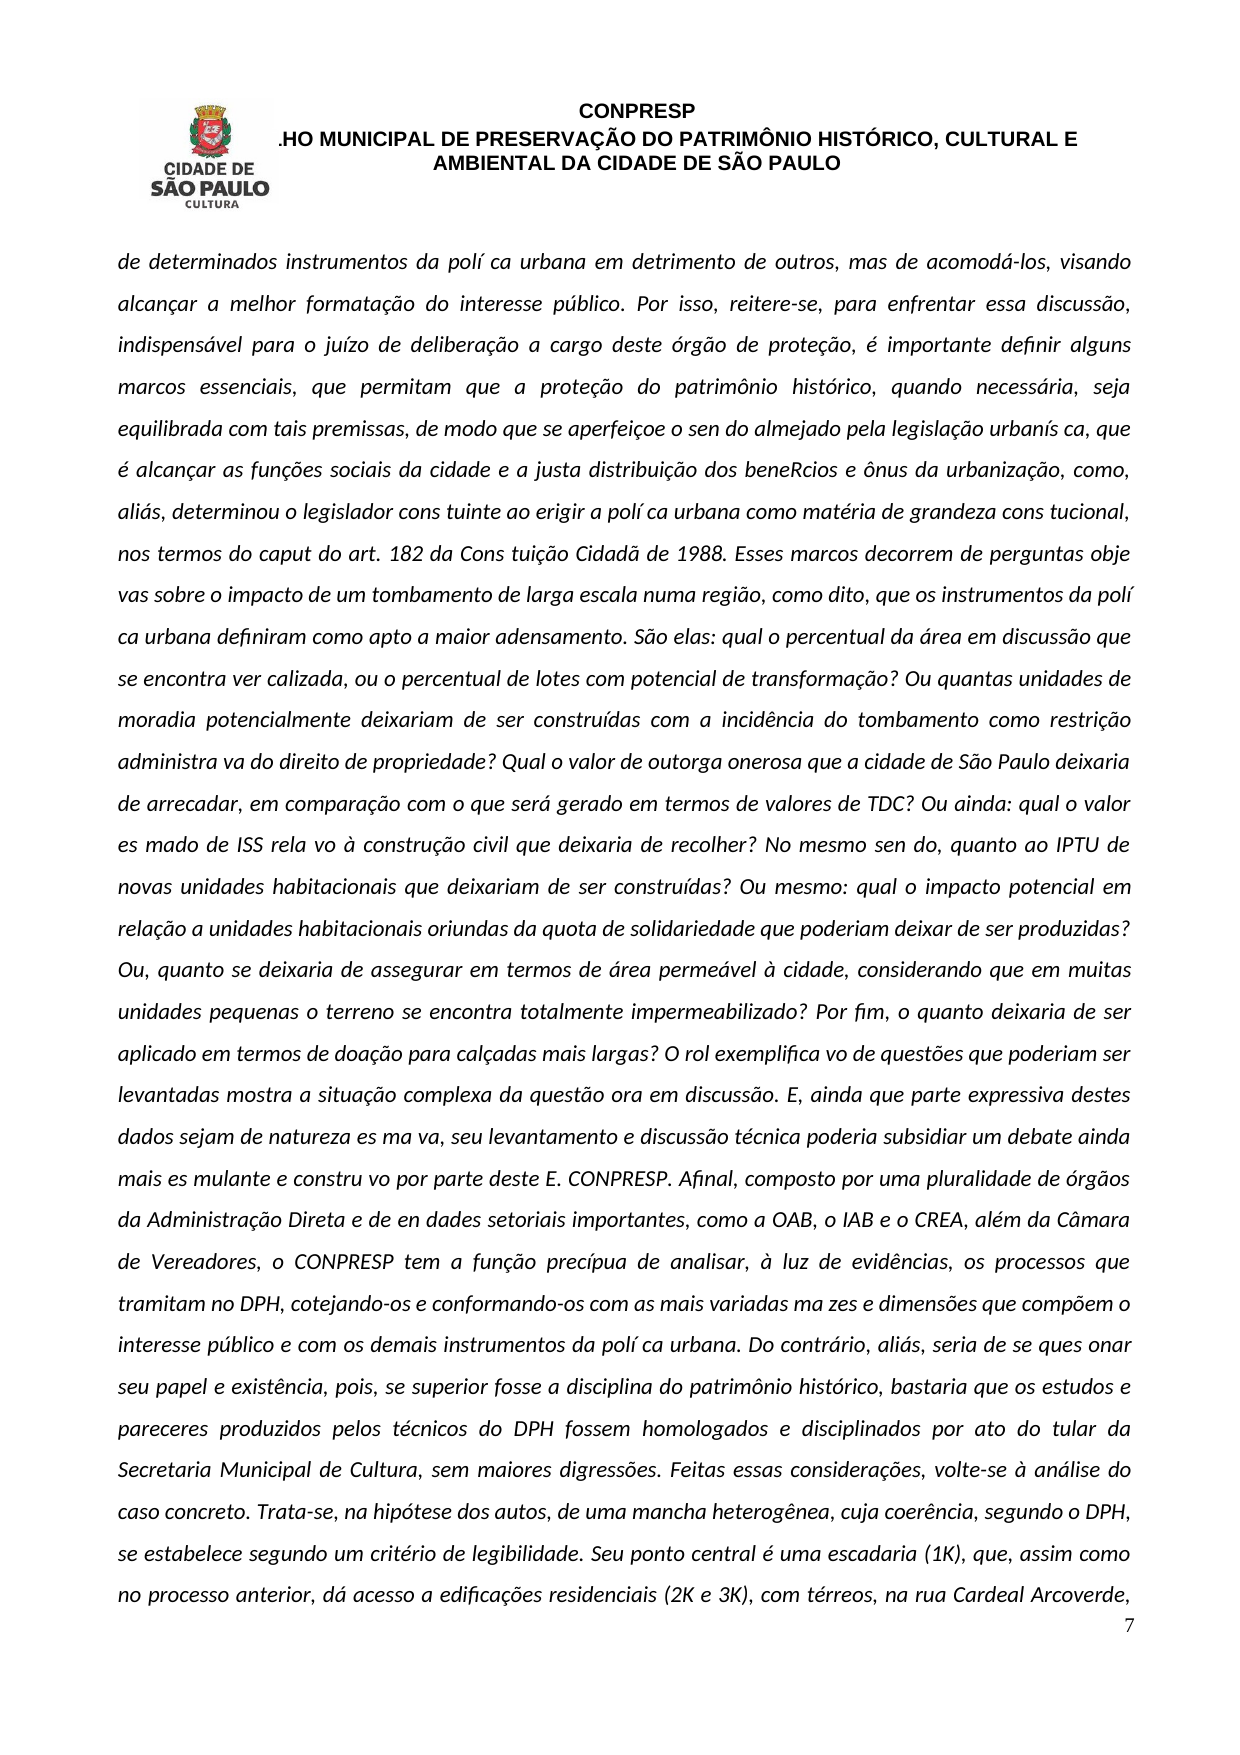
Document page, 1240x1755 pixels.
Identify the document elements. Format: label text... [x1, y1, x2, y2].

text de determinados instrumentos da polí ca urbana em detrimento de outros, mas de acomodá-los, visando alcançar a melhor formatação do interesse público. Por isso, reitere-se, para enfrentar essa discussão, indispensável para o juízo de deliberação a cargo deste órgão de proteção, é importante definir alguns marcos essenciais, que permitam que a proteção do patrimônio histórico, quando necessária, seja equilibrada com tais premissas, de modo que se aperfeiçoe o sen do almejado pela legislação urbanís ca, que é alcançar as funções sociais da cidade e a justa distribuição dos beneRcios e ônus da urbanização, como, aliás, determinou o legislador cons tuinte ao erigir a polí ca urbana como matéria de grandeza cons tucional, nos termos do caput do art. 182 da Cons tuição Cidadã de 1988. Esses marcos decorrem de perguntas obje vas sobre o impacto de um tombamento de larga escala numa região, como dito, que os instrumentos da polí ca urbana definiram como apto a maior adensamento. São elas: qual o percentual da área em discussão que se encontra ver calizada, ou o percentual de lotes com potencial de transformação? Ou quantas unidades de moradia potencialmente deixariam de ser construídas com a incidência do tombamento como restrição administra va do direito de propriedade? Qual o valor de outorga onerosa que a cidade de São Paulo deixaria de arrecadar, em comparação com o que será gerado em termos de valores de TDC? Ou ainda: qual o valor es mado de ISS rela vo à construção civil que deixaria de recolher? No mesmo sen do, quanto ao IPTU de novas unidades habitacionais que deixariam de ser construídas? Ou mesmo: qual o impacto potencial em relação a unidades habitacionais oriundas da quota de solidariedade que poderiam deixar de ser produzidas? Ou, quanto se deixaria de assegurar em termos de área permeável à cidade, considerando que em muitas unidades pequenas o terreno se encontra totalmente impermeabilizado? Por fim, o quanto deixaria de ser aplicado em termos de doação para calçadas mais largas? O rol exemplifica vo de questões que poderiam ser levantadas mostra a situação complexa da questão ora em discussão. E, ainda que parte expressiva destes dados sejam de natureza es ma va, seu levantamento e discussão técnica poderia subsidiar um debate ainda mais es mulante e constru vo por parte deste E. CONPRESP. Afinal, composto por uma pluralidade de órgãos da Administração Direta e de en dades setoriais importantes, como a OAB, o IAB e o CREA, além da Câmara de Vereadores, o CONPRESP tem a função precípua de analisar, à luz de evidências, os processos que tramitam no DPH, cotejando-os e conformando-os com as mais variadas ma zes e dimensões que compõem o interesse público e com os demais instrumentos da polí ca urbana. Do contrário, aliás, seria de se ques onar seu papel e existência, pois, se superior fosse a disciplina do patrimônio histórico, bastaria que os estudos e pareceres produzidos pelos técnicos do DPH fossem homologados e disciplinados por ato do tular da Secretaria Municipal de Cultura, sem maiores digressões. Feitas essas considerações, volte-se à análise do caso concreto. Trata-se, na hipótese dos autos, de uma mancha heterogênea, cuja coerência, segundo o DPH, se estabelece segundo um critério de legibilidade. Seu ponto central é uma escadaria (1K), que, assim como no processo anterior, dá acesso a edificações residenciais (2K e 3K), com térreos, na rua Cardeal Arcoverde, [118, 247, 1135, 1608]
